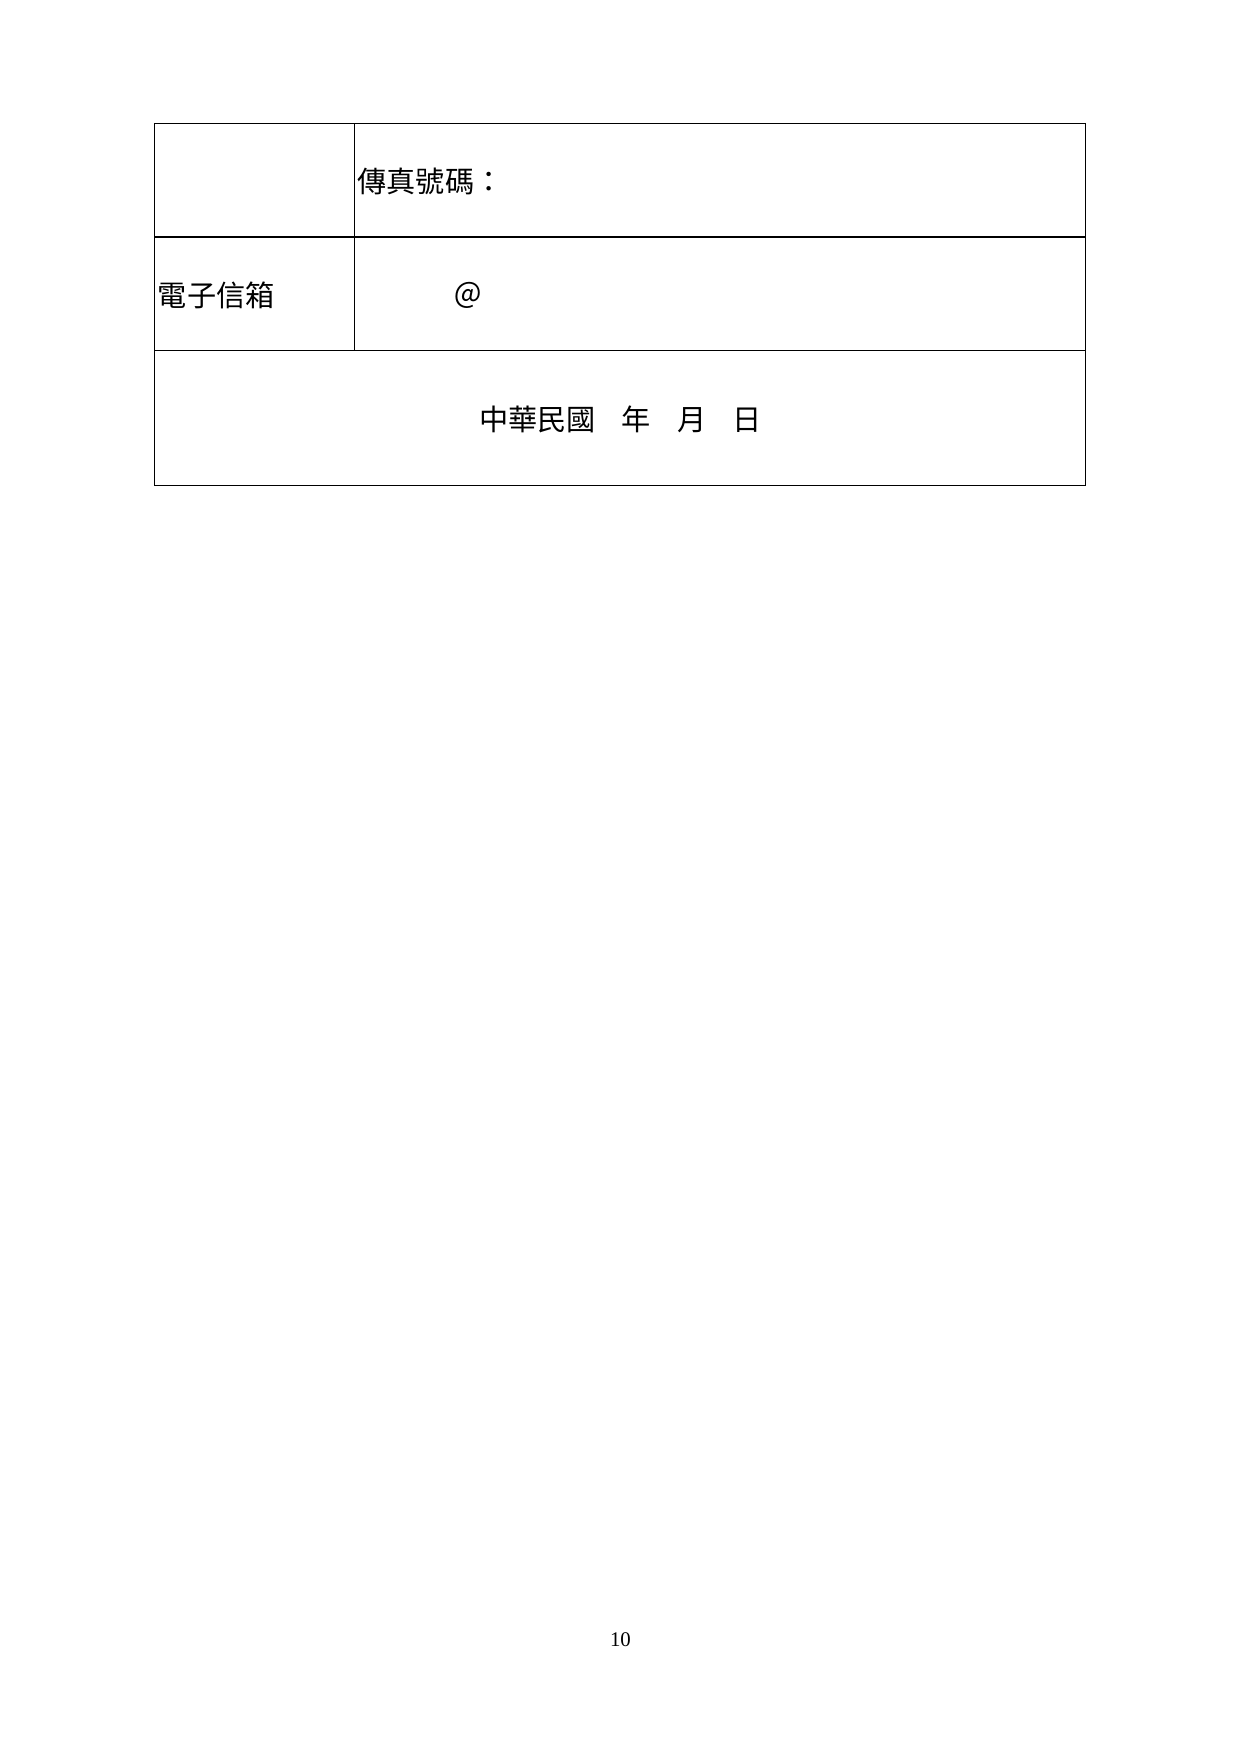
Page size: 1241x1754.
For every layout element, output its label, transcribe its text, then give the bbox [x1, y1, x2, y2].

table_cell 電子信箱 [155, 238, 354, 350]
table_cell [155, 124, 354, 236]
table_cell ＠ [355, 238, 1085, 350]
table_cell 中華民國 年 月 日 [155, 351, 1085, 485]
table_cell - 傳真號碼： [355, 124, 1085, 236]
